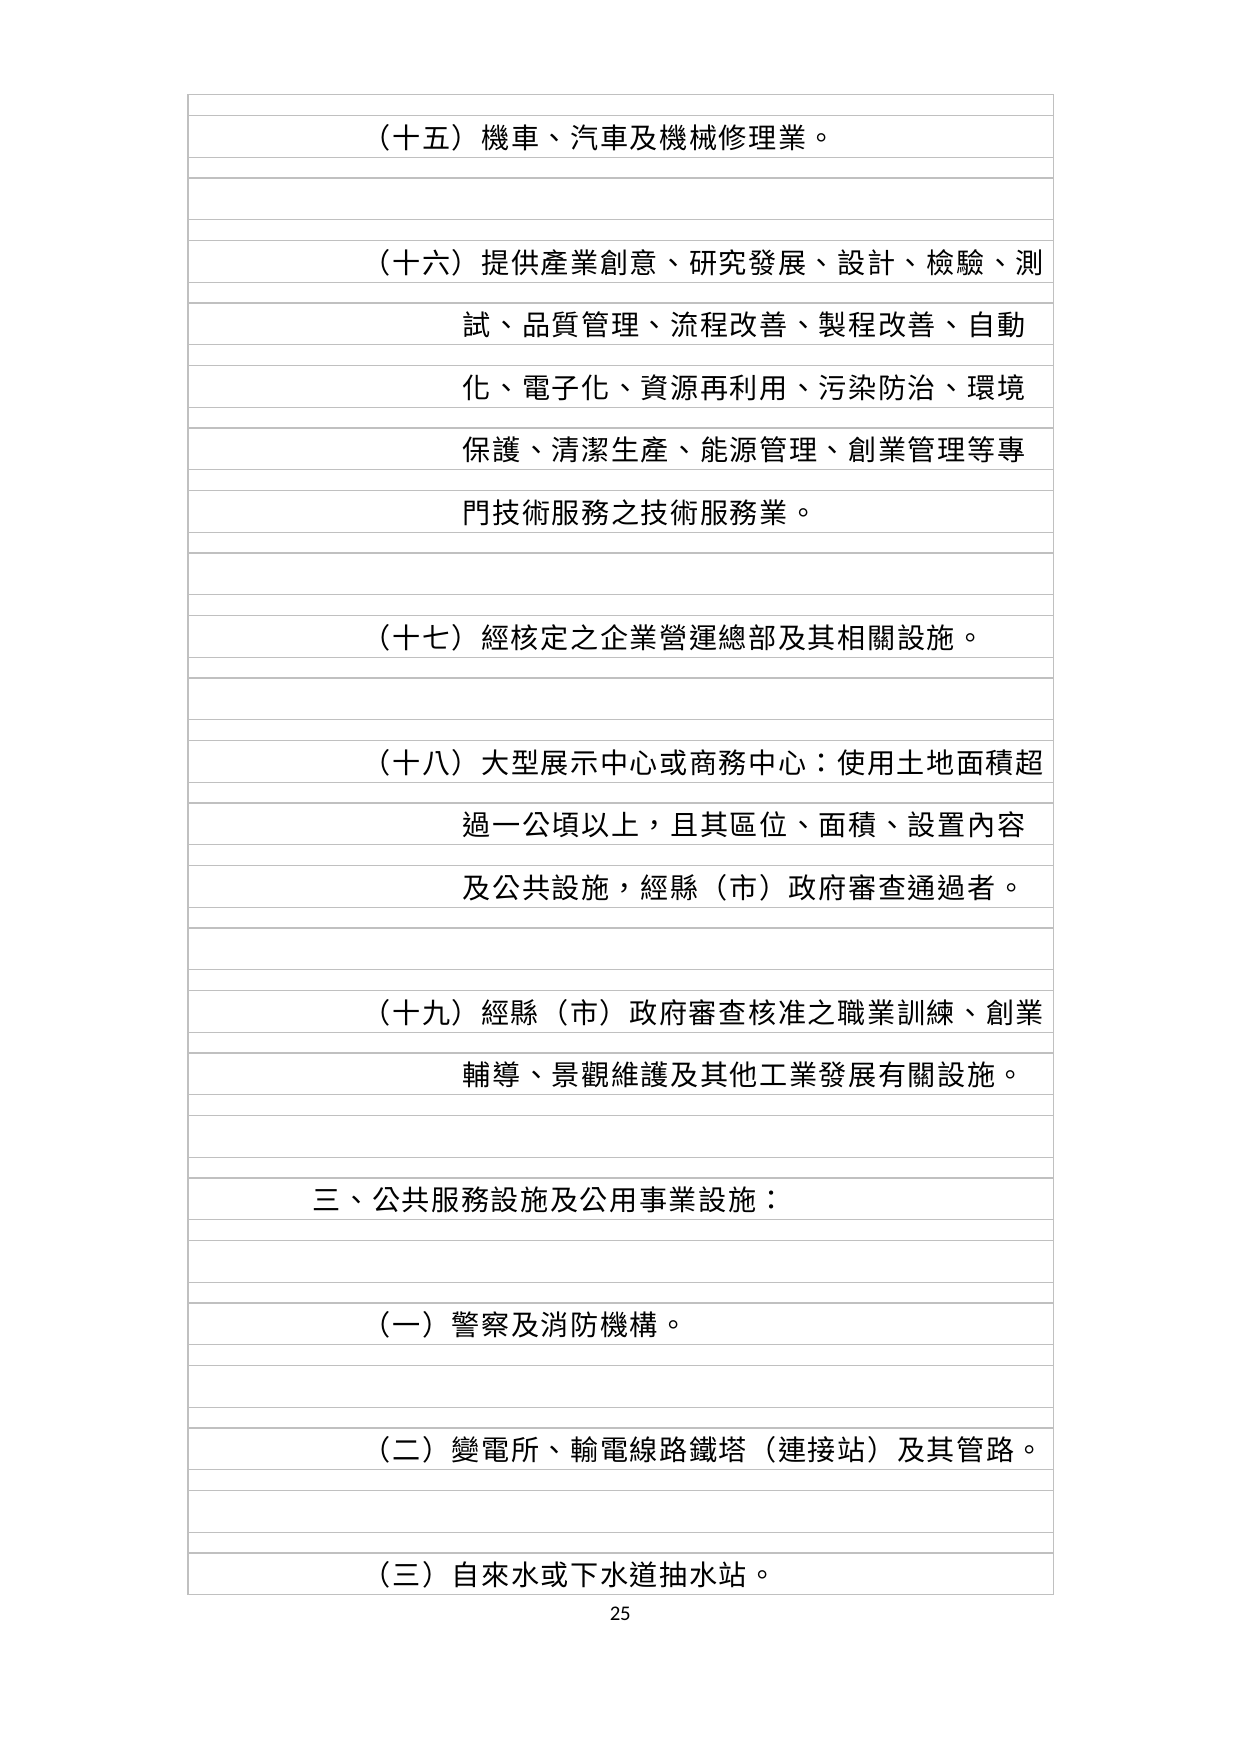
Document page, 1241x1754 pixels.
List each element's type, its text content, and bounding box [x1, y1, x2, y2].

text （三）自來水或下水道抽水站。 [362, 1554, 1053, 1594]
text （十六）提供產業創意、研究發展、設計、檢驗、測 [362, 241, 1053, 282]
text [362, 220, 1053, 240]
text 保護、清潔生產、能源管理、創業管理等專 [362, 429, 1053, 469]
text （十五）機車、汽車及機械修理業。 [362, 116, 1053, 157]
text 及公共設施，經縣（市）政府審查通過者。 [362, 866, 1053, 907]
text [362, 845, 1053, 865]
text 三、公共服務設施及公用事業設施： [312, 1179, 1053, 1219]
text [362, 783, 1053, 802]
text 門技術服務之技術服務業。 [362, 491, 1053, 532]
text 化、電子化、資源再利用、污染防治、環境 [362, 366, 1053, 407]
text （二）變電所、輸電線路鐵塔（連接站）及其管路。 [362, 1429, 1053, 1469]
text [362, 1283, 1053, 1302]
text （一）警察及消防機構。 [362, 1304, 1053, 1344]
text [362, 720, 1053, 740]
text （十八）大型展示中心或商務中心：使用土地面積超 [362, 741, 1053, 782]
text （十七）經核定之企業營運總部及其相關設施。 [362, 616, 1053, 657]
text [362, 345, 1053, 365]
text [362, 1033, 1053, 1052]
text [362, 95, 1053, 115]
text [362, 970, 1053, 990]
text （十九）經縣（市）政府審查核准之職業訓練、創業 [362, 991, 1053, 1032]
text [362, 470, 1053, 490]
text [362, 283, 1053, 302]
text 過一公頃以上，且其區位、面積、設置內容 [362, 804, 1053, 844]
text 試、品質管理、流程改善、製程改善、自動 [362, 304, 1053, 344]
text [362, 408, 1053, 427]
text [362, 1533, 1053, 1552]
text [312, 1158, 1053, 1177]
text 輔導、景觀維護及其他工業發展有關設施。 [362, 1054, 1053, 1094]
text [362, 1408, 1053, 1427]
text [362, 595, 1053, 615]
